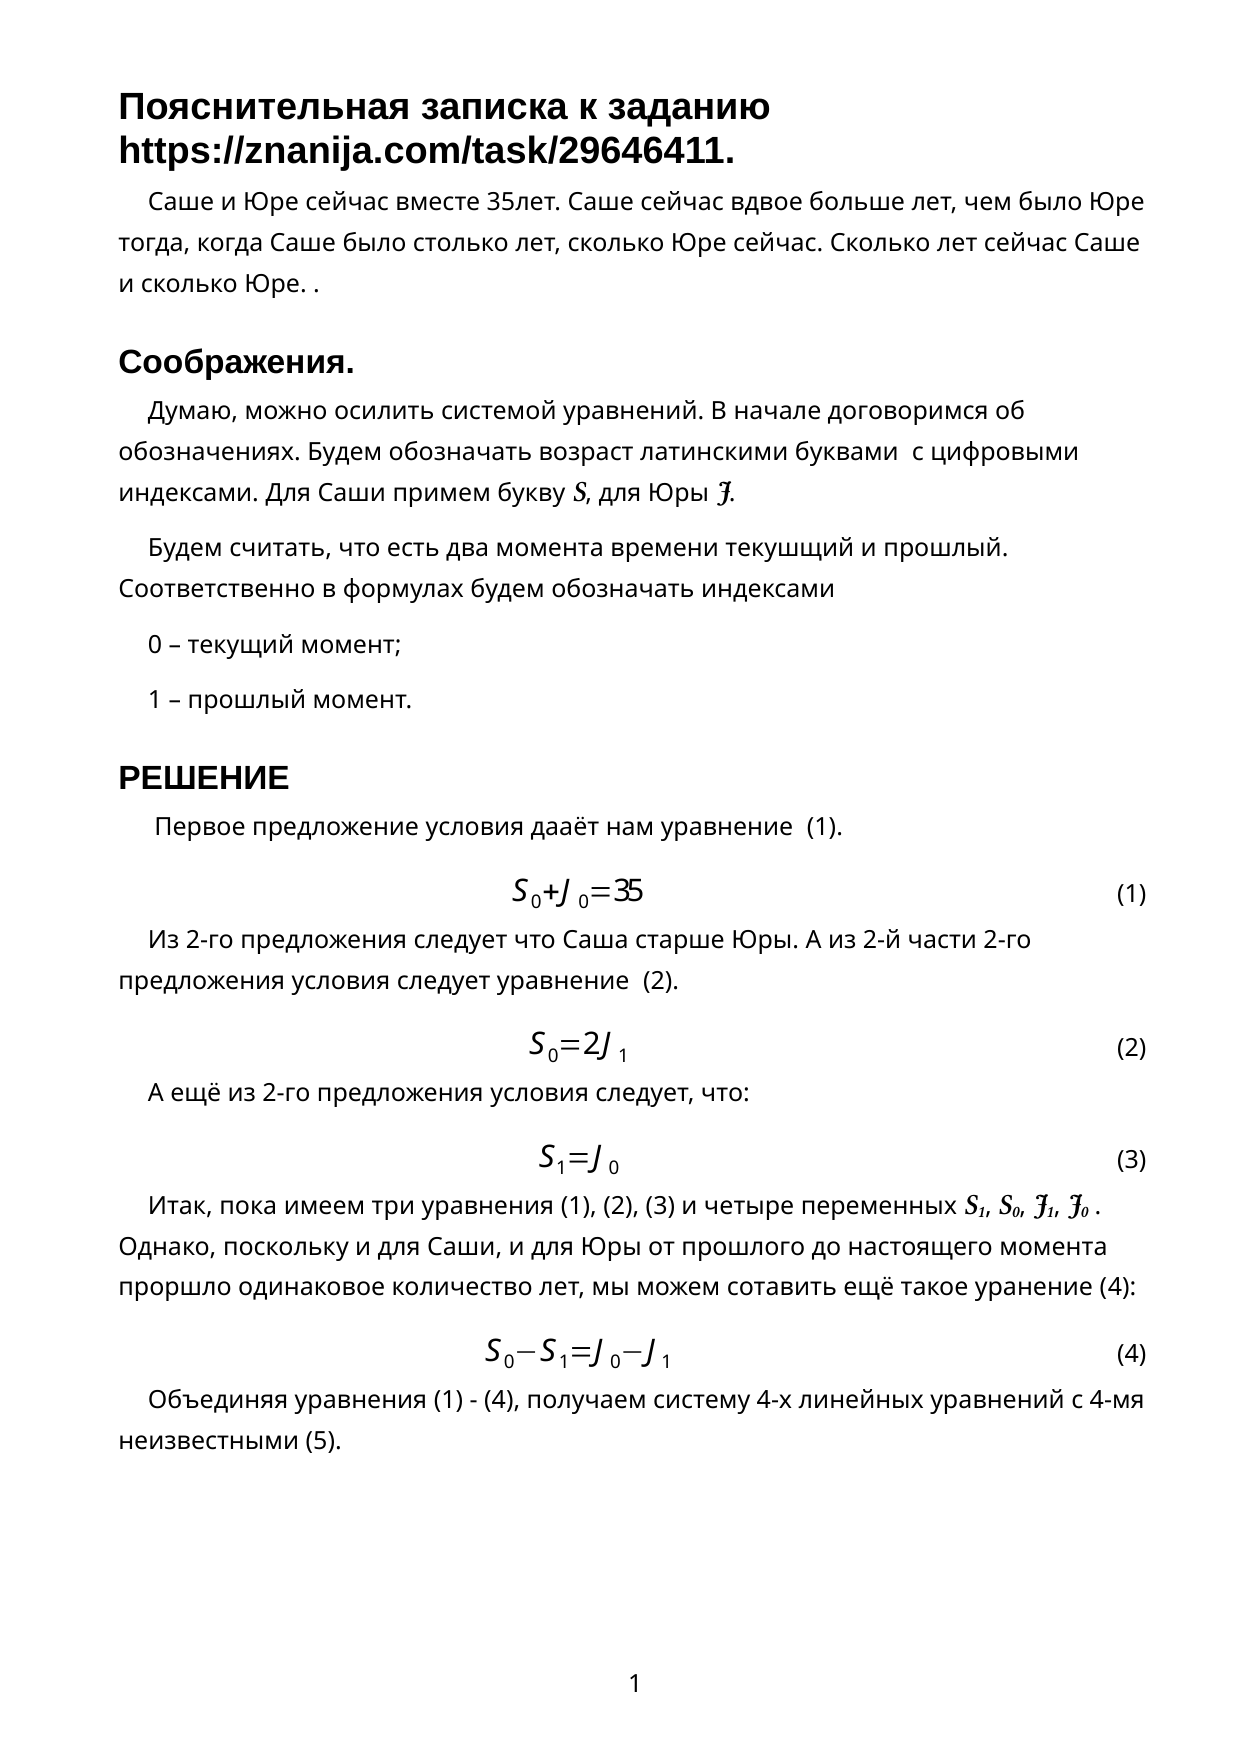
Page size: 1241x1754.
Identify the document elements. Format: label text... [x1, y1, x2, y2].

text Первое предложение условия дааёт нам уравнение (1). [118, 809, 1152, 843]
text А ещё из 2-го предложения условия следует, что: [118, 1075, 1152, 1109]
subtitle Пояснительная записка к заданию https://znanija.com/task/29646411. [118, 84, 1152, 171]
table_header (1) [1037, 865, 1152, 922]
text 0 – текущий момент; [118, 626, 1152, 660]
table_header (4) [1037, 1325, 1152, 1382]
text Итак, пока имеем три уравнения (1), (2), (3) и четыре переменных S1, S0, J1, J0 . Однако, поскольку и для Саши, и для Юры от прошлого до настоящего момента проршло одинаковое количество лет, мы можем сотавить ещё такое уранение (4): [118, 1187, 1152, 1303]
text 1 – прошлый момент. [118, 682, 1152, 716]
table_header [118, 1018, 1037, 1075]
table_header [118, 865, 1037, 922]
text Объединяя уравнения (1) - (4), получаем систему 4-х линейных уравнений с 4-мя неизвестными (5). [118, 1382, 1152, 1456]
text Будем считать, что есть два момента времени текушщий и прошлый. Соответственно в формулах будем обозначать индексами [118, 530, 1152, 605]
text Из 2-го предложения следует что Саша старше Юры. А из 2-й части 2-го предложения условия следует уравнение (2). [118, 922, 1152, 996]
table_header (2) [1037, 1018, 1152, 1075]
subtitle РЕШЕНИЕ [118, 758, 1152, 797]
table_header [118, 1130, 1037, 1187]
text Думаю, можно осилить системой уравнений. В начале договоримся об обозначениях. Будем обозначать возраст латинскими буквами с цифровыми индексами. Для Саши примем букву S, для Юры J. [118, 393, 1152, 509]
table_header [118, 1325, 1037, 1382]
subtitle Соображения. [118, 342, 1152, 380]
text Саше и Юре сейчас вместе 35лет. Саше сейчас вдвое больше лет, чем было Юре тогда, когда Саше было столько лет, сколько Юре сейчас. Сколько лет сейчас Саше и сколько Юре. . [118, 184, 1152, 299]
table_header (3) [1037, 1130, 1152, 1187]
